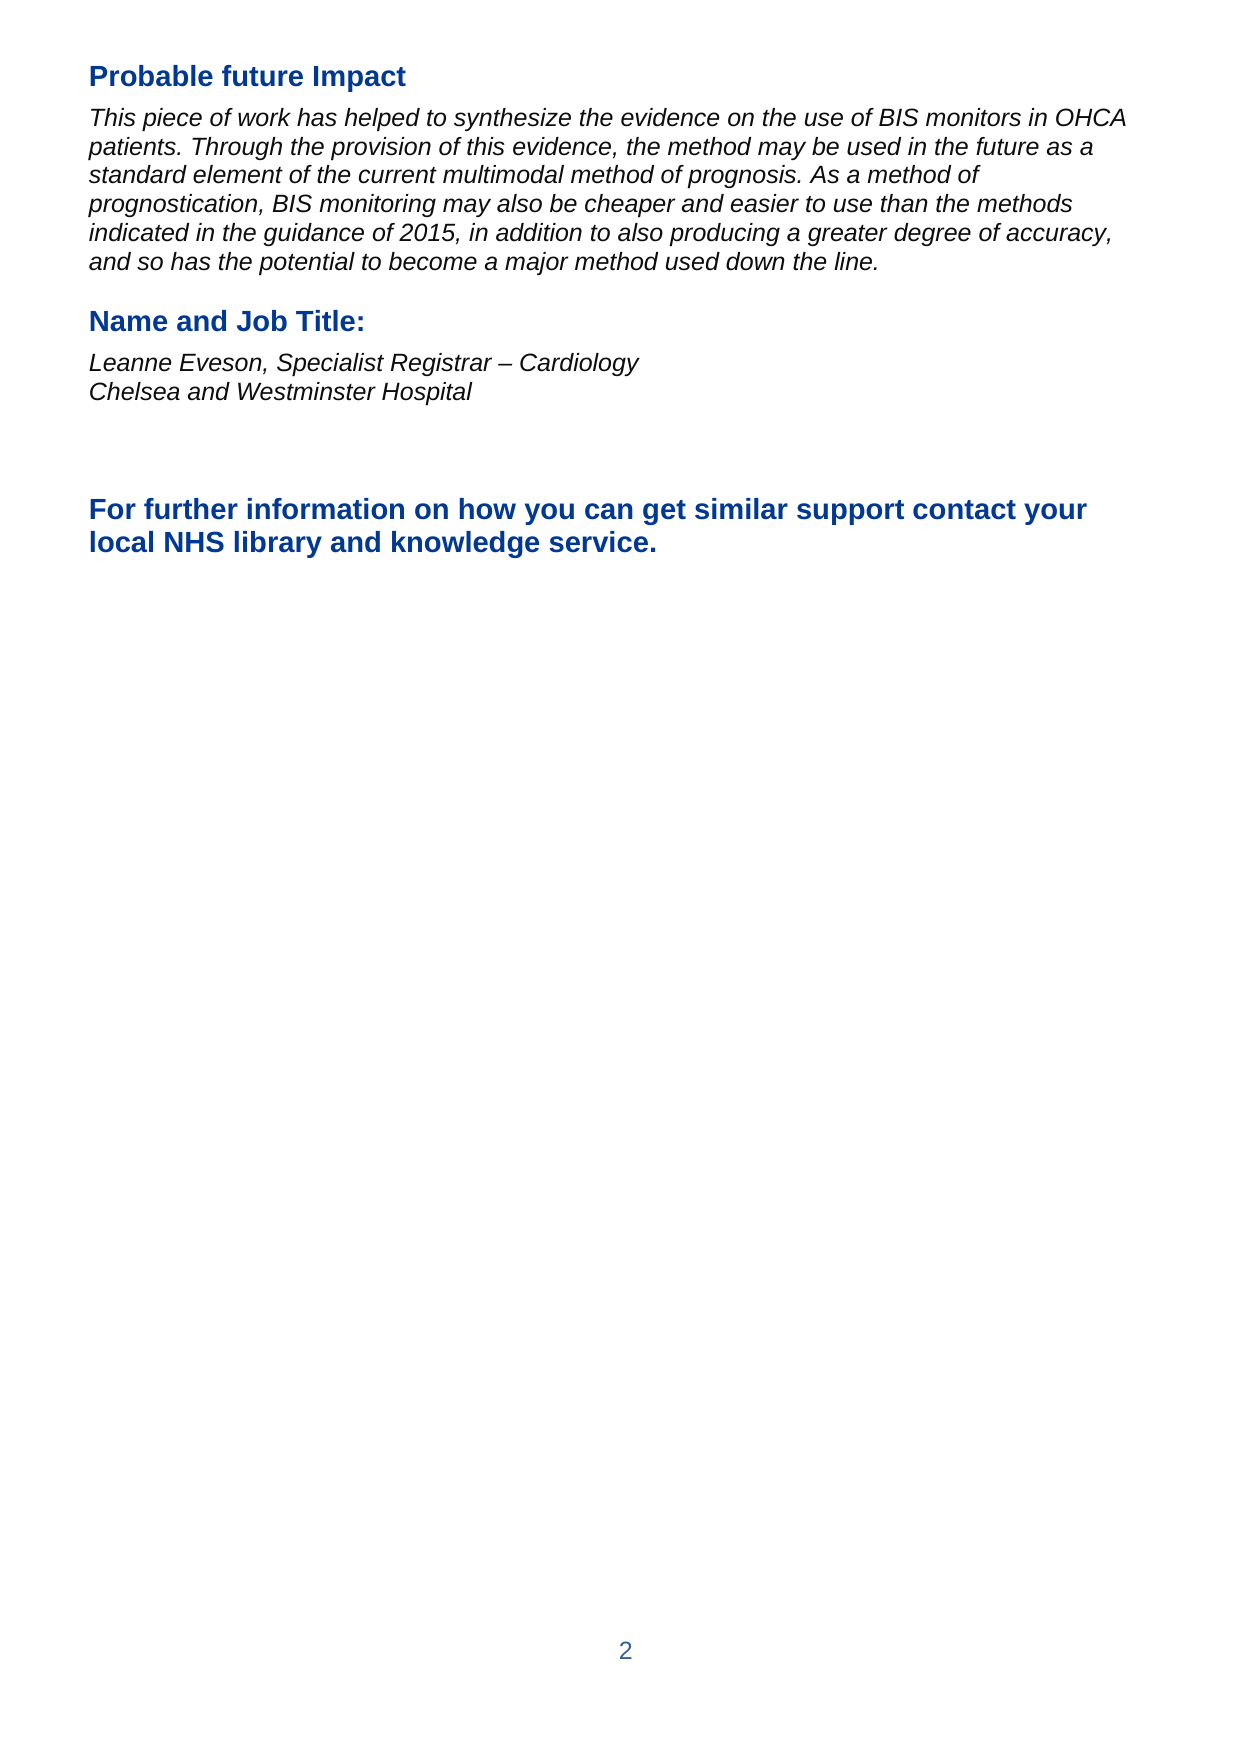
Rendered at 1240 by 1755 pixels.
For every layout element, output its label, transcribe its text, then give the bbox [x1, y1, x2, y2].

text Chelsea and Westminster Hospital [89, 377, 1151, 406]
text This piece of work has helped to synthesize the evidence on the use of BIS monitors in OHCA patients. Through the provision of this evidence, the method may be used in the future as a standard element of the current multimodal method of prognosis. As a method of prognostication, BIS monitoring may also be cheaper and easier to use than the methods indicated in the guidance of 2015, in addition to also producing a greater degree of accuracy, and so has the potential to become a major method used down the line. [89, 103, 1151, 276]
subtitle Probable future Impact [89, 59, 1151, 93]
subtitle Name and Job Title: [89, 304, 1151, 338]
text Leanne Eveson, Specialist Registrar – Cardiology [89, 348, 1151, 377]
subtitle For further information on how you can get similar support contact your local NHS library and knowledge service. [89, 492, 1151, 559]
